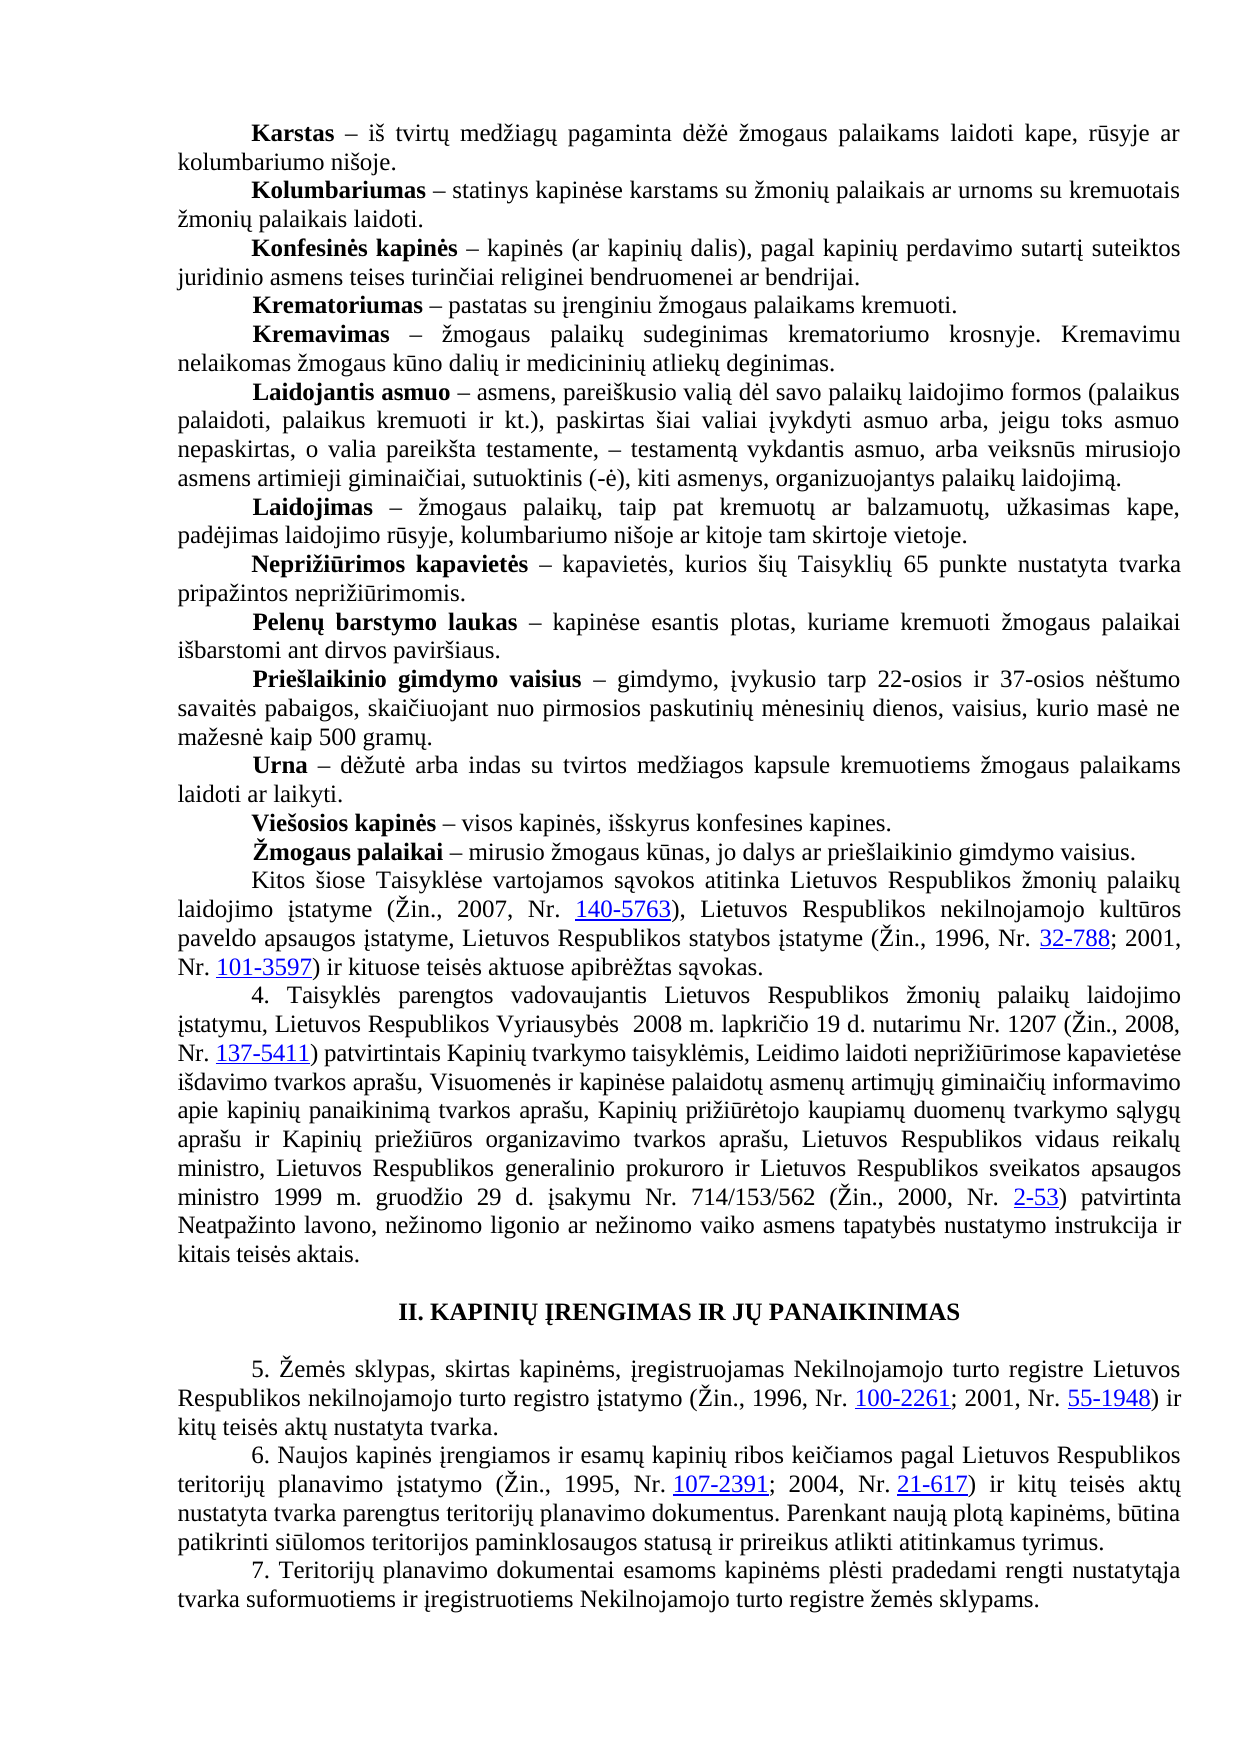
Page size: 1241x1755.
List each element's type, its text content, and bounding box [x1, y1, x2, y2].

text Kitos šiose Taisyklėse vartojamos sąvokos atitinka Lietuvos Respublikos žmonių palaikų laidojimo įstatyme (Žin., 2007, Nr. 140-5763), Lietuvos Respublikos nekilnojamojo kultūros paveldo apsaugos įstatyme, Lietuvos Respublikos statybos įstatyme (Žin., 1996, Nr. 32-788; 2001, Nr. 101-3597) ir kituose teisės aktuose apibrėžtas sąvokas. [177, 866, 1181, 981]
text Konfesinės kapinės – kapinės (ar kapinių dalis), pagal kapinių perdavimo sutartį suteiktos juridinio asmens teises turinčiai religinei bendruomenei ar bendrijai. [177, 233, 1181, 291]
text 6. Naujos kapinės įrengiamos ir esamų kapinių ribos keičiamos pagal Lietuvos Respublikos teritorijų planavimo įstatymo (Žin., 1995, Nr. 107-2391; 2004, Nr. 21-617) ir kitų teisės aktų nustatyta tvarka parengtus teritorijų planavimo dokumentus. Parenkant naują plotą kapinėms, būtina patikrinti siūlomos teritorijos paminklosaugos statusą ir prireikus atlikti atitinkamus tyrimus. [177, 1441, 1181, 1556]
text Kolumbariumas – statinys kapinėse karstams su žmonių palaikais ar urnoms su kremuotais žmonių palaikais laidoti. [177, 176, 1181, 233]
text 7. Teritorijų planavimo dokumentai esamoms kapinėms plėsti pradedami rengti nustatytąja tvarka suformuotiems ir įregistruotiems Nekilnojamojo turto registre žemės sklypams. [177, 1556, 1181, 1613]
text Karstas – iš tvirtų medžiagų pagaminta dėžė žmogaus palaikams laidoti kape, rūsyje ar kolumbariumo nišoje. [177, 118, 1181, 176]
text Priešlaikinio gimdymo vaisius – gimdymo, įvykusio tarp 22-osios ir 37-osios nėštumo savaitės pabaigos, skaičiuojant nuo pirmosios paskutinių mėnesinių dienos, vaisius, kurio masė ne mažesnė kaip 500 gramų. [177, 664, 1181, 751]
text Pelenų barstymo laukas – kapinėse esantis plotas, kuriame kremuoti žmogaus palaikai išbarstomi ant dirvos paviršiaus. [177, 607, 1181, 664]
text 4. Taisyklės parengtos vadovaujantis Lietuvos Respublikos žmonių palaikų laidojimo įstatymu, Lietuvos Respublikos Vyriausybės 2008 m. lapkričio 19 d. nutarimu Nr. 1207 (Žin., 2008, Nr. 137-5411) patvirtintais Kapinių tvarkymo taisyklėmis, Leidimo laidoti neprižiūrimose kapavietėse išdavimo tvarkos aprašu, Visuomenės ir kapinėse palaidotų asmenų artimųjų giminaičių informavimo apie kapinių panaikinimą tvarkos aprašu, Kapinių prižiūrėtojo kaupiamų duomenų tvarkymo sąlygų aprašu ir Kapinių priežiūros organizavimo tvarkos aprašu, Lietuvos Respublikos vidaus reikalų ministro, Lietuvos Respublikos generalinio prokuroro ir Lietuvos Respublikos sveikatos apsaugos ministro 1999 m. gruodžio 29 d. įsakymu Nr. 714/153/562 (Žin., 2000, Nr. 2-53) patvirtinta Neatpažinto lavono, nežinomo ligonio ar nežinomo vaiko asmens tapatybės nustatymo instrukcija ir kitais teisės aktais. [177, 981, 1181, 1268]
text II. KAPINIŲ ĮRENGIMAS IR JŲ PANAIKINIMAS [177, 1297, 1181, 1326]
text Urna – dėžutė arba indas su tvirtos medžiagos kapsule kremuotiems žmogaus palaikams laidoti ar laikyti. [177, 751, 1181, 808]
text Laidojimas – žmogaus palaikų, taip pat kremuotų ar balzamuotų, užkasimas kape, padėjimas laidojimo rūsyje, kolumbariumo nišoje ar kitoje tam skirtoje vietoje. [177, 492, 1181, 549]
text Viešosios kapinės – visos kapinės, išskyrus konfesines kapines. [177, 808, 1181, 837]
text Žmogaus palaikai – mirusio žmogaus kūnas, jo dalys ar priešlaikinio gimdymo vaisius. [177, 837, 1181, 866]
text Laidojantis asmuo – asmens, pareiškusio valią dėl savo palaikų laidojimo formos (palaikus palaidoti, palaikus kremuoti ir kt.), paskirtas šiai valiai įvykdyti asmuo arba, jeigu toks asmuo nepaskirtas, o valia pareikšta testamente, – testamentą vykdantis asmuo, arba veiksnūs mirusiojo asmens artimieji giminaičiai, sutuoktinis (-ė), kiti asmenys, organizuojantys palaikų laidojimą. [177, 377, 1181, 492]
text 5. Žemės sklypas, skirtas kapinėms, įregistruojamas Nekilnojamojo turto registre Lietuvos Respublikos nekilnojamojo turto registro įstatymo (Žin., 1996, Nr. 100-2261; 2001, Nr. 55-1948) ir kitų teisės aktų nustatyta tvarka. [177, 1354, 1181, 1441]
text Kremavimas – žmogaus palaikų sudeginimas krematoriumo krosnyje. Kremavimu nelaikomas žmogaus kūno dalių ir medicininių atliekų deginimas. [177, 319, 1181, 377]
text Krematoriumas – pastatas su įrenginiu žmogaus palaikams kremuoti. [177, 291, 1181, 319]
text Neprižiūrimos kapavietės – kapavietės, kurios šių Taisyklių 65 punkte nustatyta tvarka pripažintos neprižiūrimomis. [177, 549, 1181, 607]
